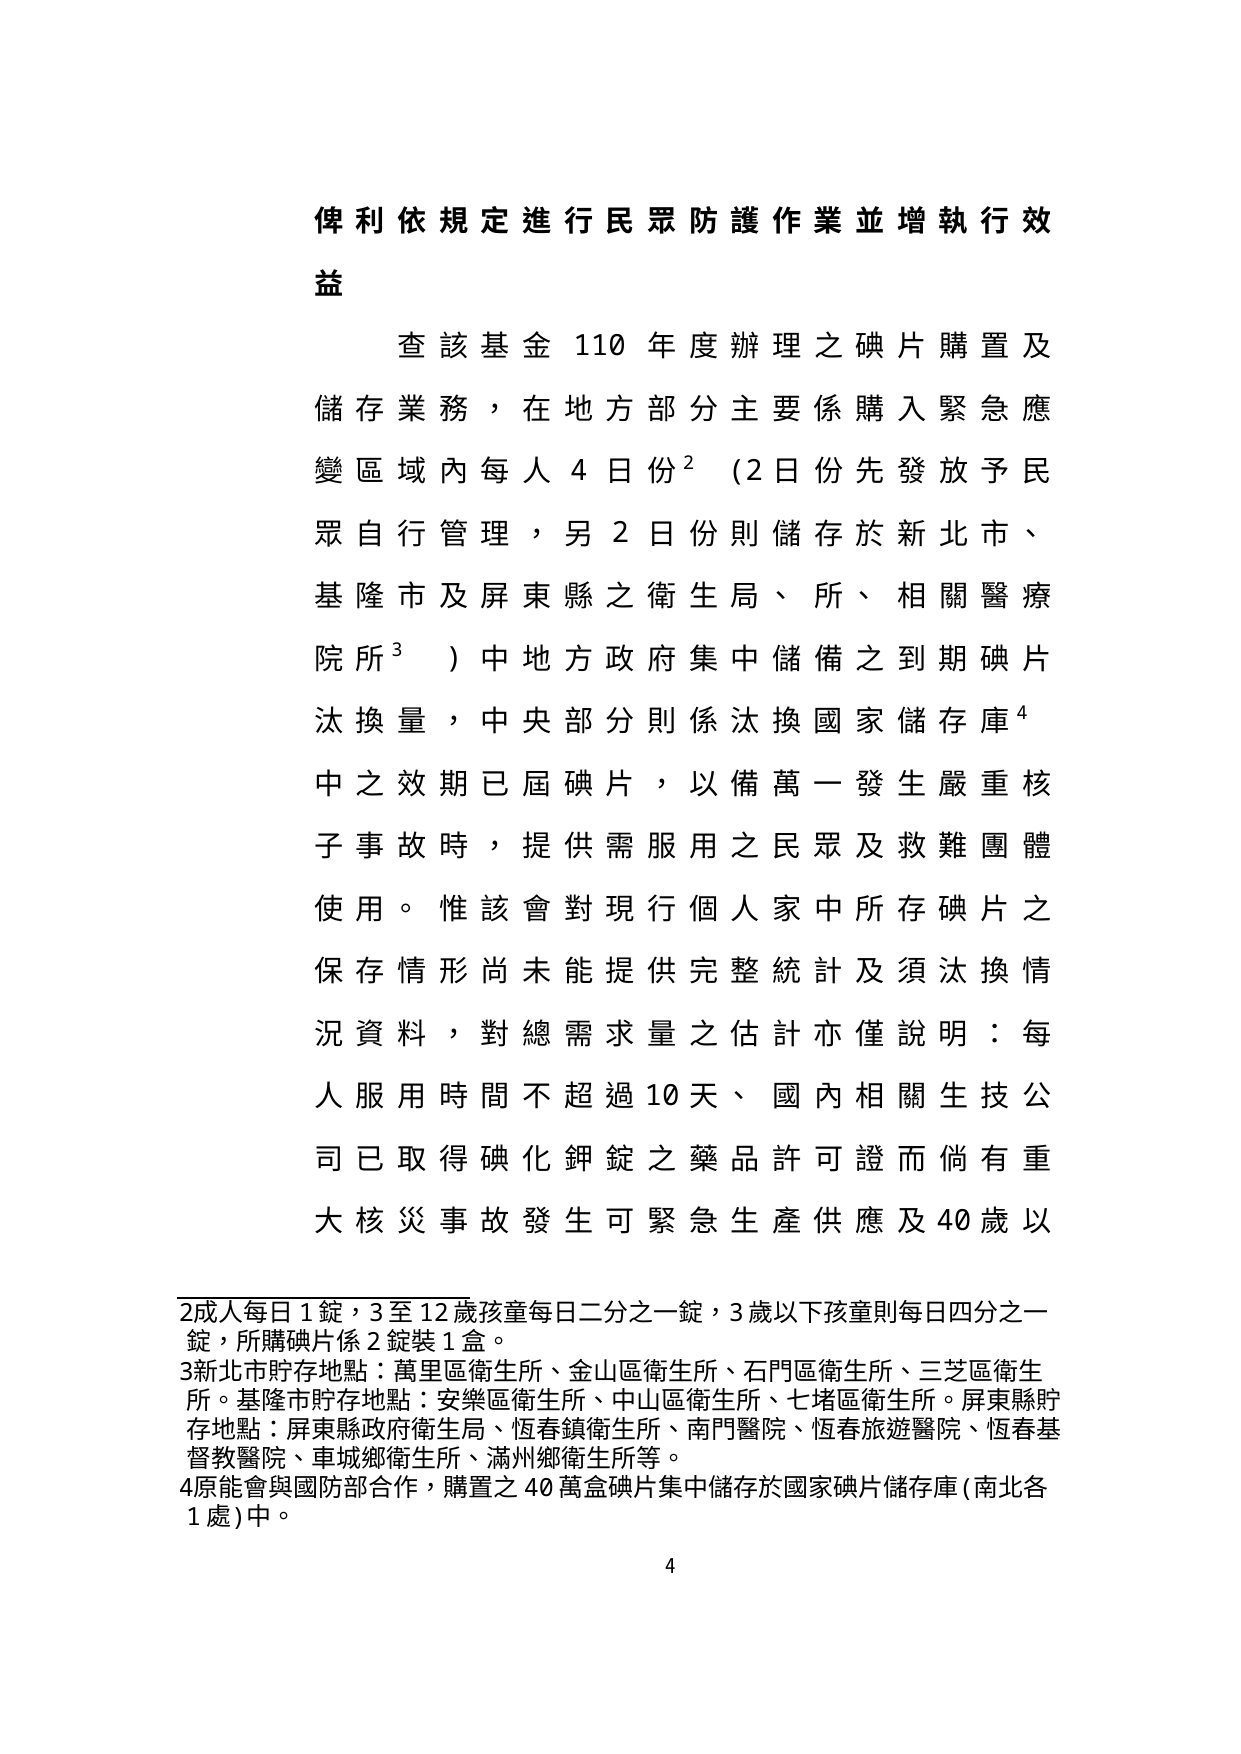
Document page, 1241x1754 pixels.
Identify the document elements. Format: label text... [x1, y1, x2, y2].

text 查該基金110年度辦理之碘片購置及儲存業務，在地方部分主要係購入緊急應變區域內每人4日份(2日份先發放予民眾自行管理，另2日份則儲存於新北市、基隆市及屏東縣之衛生局、所、相關醫療院所)中地方政府集中儲備之到期碘片汰換量，中央部分則係汰換國家儲存庫中之效期已屆碘片，以備萬一發生嚴重核子事故時，提供需服用之民眾及救難團體使用。惟該會對現行個人家中所存碘片之保存情形尚未能提供完整統計及須汰換情況資料，對總需求量之估計亦僅說明：每人服用時間不超過10天、國內相關生技公司已取得碘化鉀錠之藥品許可證而倘有重大核災事故發生可緊急生產供應及40歲以 [242, 302, 1058, 1240]
text 成人每日1錠，3至12歲孩童每日二分之一錠，3歲以下孩童則每日四分之一錠，所購碘片係2錠裝1盒。 [179, 1298, 1063, 1357]
text 原能會與國防部合作，購置之40萬盒碘片集中儲存於國家碘片儲存庫(南北各1處)中。 [179, 1473, 1063, 1532]
text 新北市貯存地點：萬里區衛生所、金山區衛生所、石門區衛生所、三芝區衛生所。基隆市貯存地點：安樂區衛生所、中山區衛生所、七堵區衛生所。屏東縣貯存地點：屏東縣政府衛生局、恆春鎮衛生所、南門醫院、恆春旅遊醫院、恆春基督教醫院、車城鄉衛生所、滿州鄉衛生所等。 [179, 1357, 1063, 1473]
text 俾利依規定進行民眾防護作業並增執行效益 [242, 177, 1058, 302]
